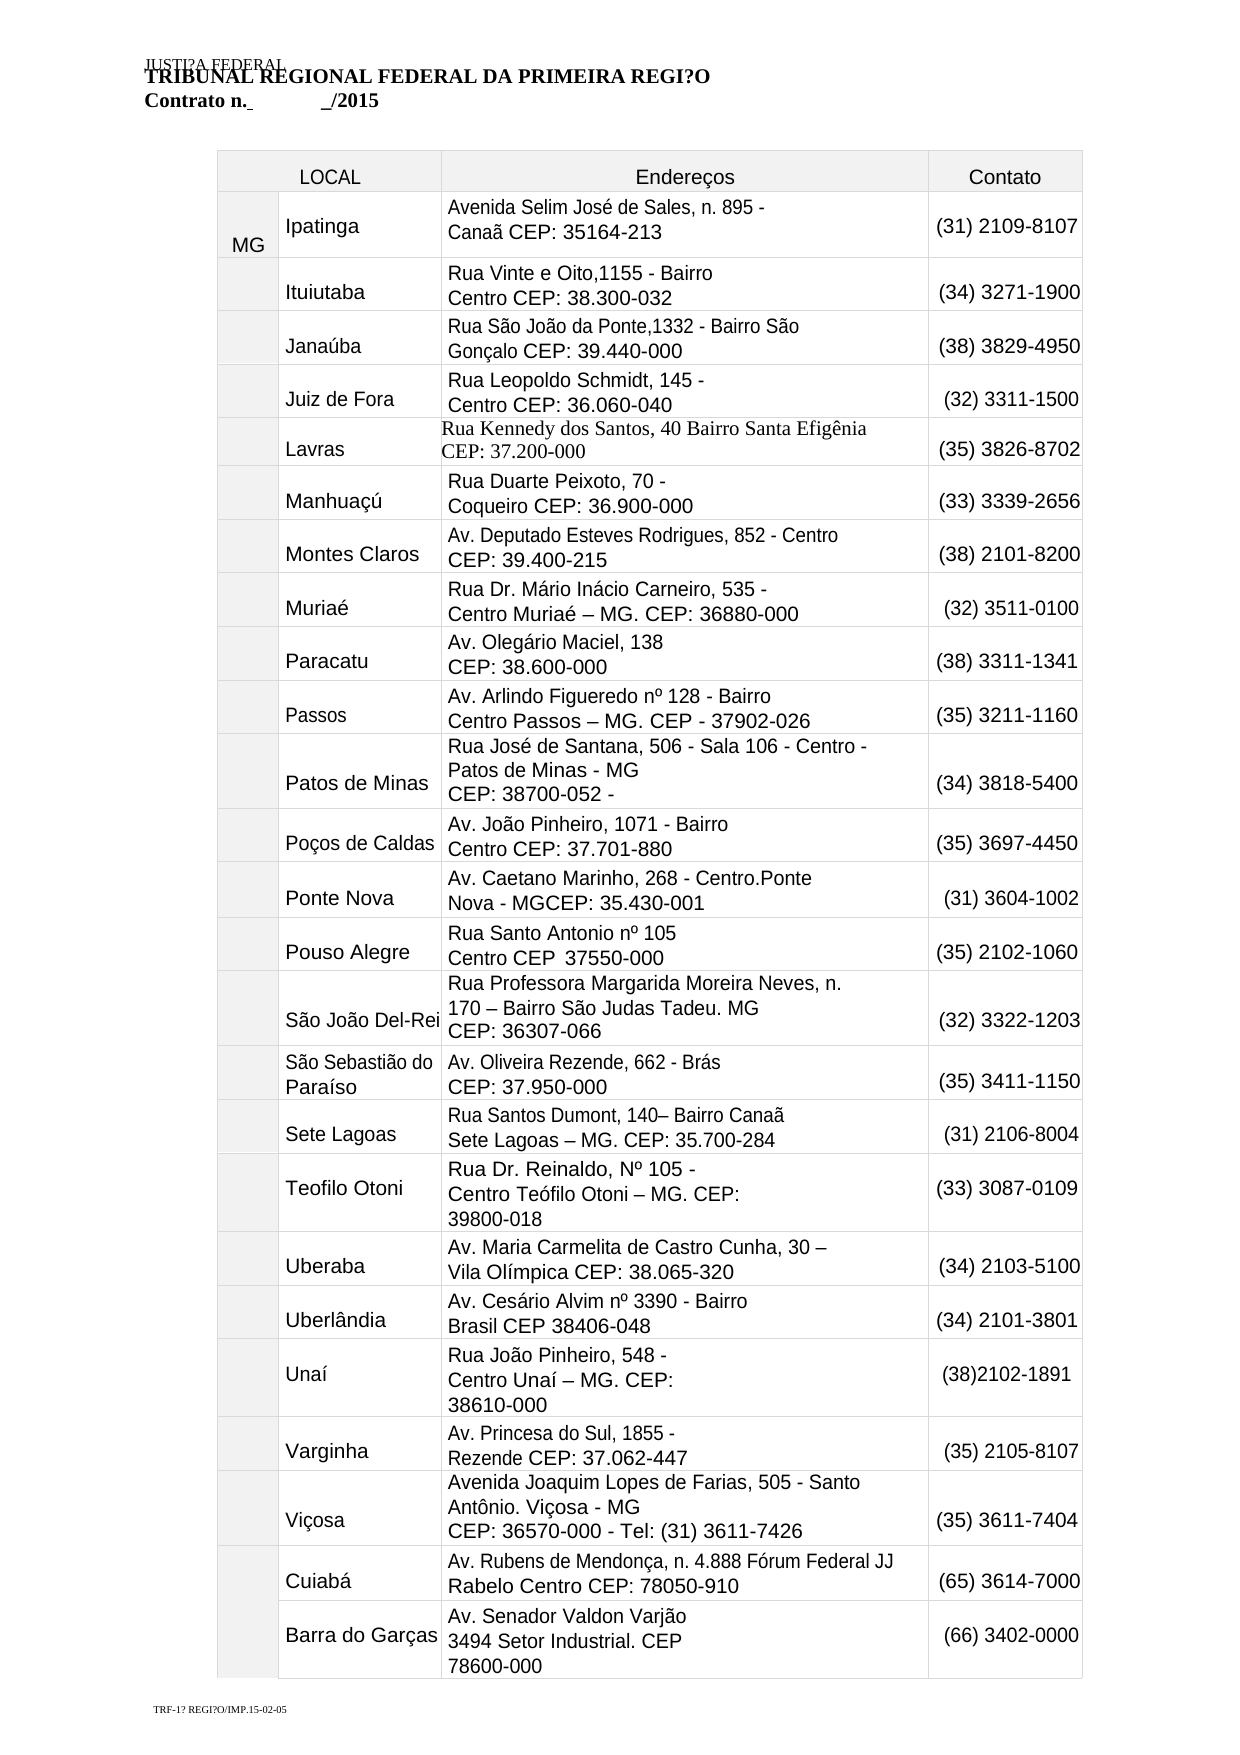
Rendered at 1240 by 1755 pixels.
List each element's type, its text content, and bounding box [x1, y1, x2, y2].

table_cell (34) 3818-5400 [929, 734, 1082, 808]
table_cell [218, 466, 278, 519]
table_cell [218, 1046, 278, 1099]
table_cell [218, 681, 278, 733]
table_cell Av. Senador Valdon Varjão 3494 Setor Industrial. CEP 78600-000 [442, 1601, 928, 1678]
table_cell Unaí [279, 1339, 441, 1416]
table_cell São João Del-Rei [279, 971, 441, 1045]
table_header Endereços [442, 151, 928, 191]
table_cell Av. Oliveira Rezende, 662 - Brás CEP: 37.950-000 [442, 1046, 928, 1099]
table_cell [218, 573, 278, 626]
table_cell (34) 2103-5100 [929, 1232, 1082, 1285]
table_cell (34) 3271-1900 [929, 258, 1082, 310]
table_cell Av. Caetano Marinho, 268 - Centro.Ponte Nova - MGCEP: 35.430-001 [442, 862, 928, 917]
table_cell (38) 3311-1341 [929, 627, 1082, 680]
table_cell [218, 1339, 278, 1416]
table_cell [218, 1286, 278, 1338]
table_cell [218, 627, 278, 680]
table_cell [218, 258, 278, 310]
table_cell Rua Kennedy dos Santos, 40 Bairro Santa Efigênia CEP: 37.200-000 [442, 418, 928, 465]
table_cell Av. Deputado Esteves Rodrigues, 852 - Centro CEP: 39.400-215 [442, 520, 928, 572]
table_cell [218, 1232, 278, 1285]
table_cell [218, 809, 278, 861]
table_cell Uberaba [279, 1232, 441, 1285]
table_cell (35) 3697-4450 [929, 809, 1082, 861]
table_cell Ituiutaba [279, 258, 441, 310]
table_cell Av. Olegário Maciel, 138 CEP: 38.600-000 [442, 627, 928, 680]
table_cell Rua Dr. Mário Inácio Carneiro, 535 - Centro Muriaé – MG. CEP: 36880-000 [442, 573, 928, 626]
table_cell Rua Leopoldo Schmidt, 145 - Centro CEP: 36.060-040 [442, 365, 928, 417]
table_cell Varginha [279, 1417, 441, 1470]
table_cell Av. João Pinheiro, 1071 - Bairro Centro CEP: 37.701-880 [442, 809, 928, 861]
table_cell Paracatu [279, 627, 441, 680]
table_cell Rua José de Santana, 506 - Sala 106 - Centro - Patos de Minas - MG CEP: 38700-052 - [442, 734, 928, 808]
table_cell Rua Dr. Reinaldo, Nº 105 - Centro Teófilo Otoni – MG. CEP: 39800-018 [442, 1154, 928, 1231]
table_cell (31) 2109-8107 [929, 192, 1082, 257]
table_cell Muriaé [279, 573, 441, 626]
table_cell Manhuaçú [279, 466, 441, 519]
table_cell Barra do Garças [279, 1601, 441, 1678]
table_cell [218, 734, 278, 808]
table_cell Uberlândia [279, 1286, 441, 1338]
table_cell (35) 2105-8107 [929, 1417, 1082, 1470]
table_cell [218, 971, 278, 1045]
table_cell [218, 1154, 278, 1231]
table_cell [218, 365, 278, 417]
table_cell Lavras [279, 418, 441, 465]
table_cell (31) 2106-8004 [929, 1100, 1082, 1152]
table_cell Pouso Alegre [279, 918, 441, 970]
table_cell Rua Duarte Peixoto, 70 - Coqueiro CEP: 36.900-000 [442, 466, 928, 519]
table_cell [218, 1417, 278, 1470]
table_cell (66) 3402-0000 [929, 1601, 1082, 1678]
table_cell Sete Lagoas [279, 1100, 441, 1152]
table_cell Av. Maria Carmelita de Castro Cunha, 30 – Vila Olímpica CEP: 38.065-320 [442, 1232, 928, 1285]
table_cell [218, 1100, 278, 1152]
table_cell (32) 3322-1203 [929, 971, 1082, 1045]
table_cell Rua Santos Dumont, 140– Bairro Canaã Sete Lagoas – MG. CEP: 35.700-284 [442, 1100, 928, 1152]
table_cell São Sebastião do Paraíso [279, 1046, 441, 1099]
table_cell (38)2102-1891 [929, 1339, 1082, 1416]
table_cell Cuiabá [279, 1546, 441, 1600]
table_cell (34) 2101-3801 [929, 1286, 1082, 1338]
table_cell Rua Santo Antonio nº 105 Centro CEP 37550-000 [442, 918, 928, 970]
table_cell Av. Arlindo Figueredo nº 128 - Bairro Centro Passos – MG. CEP - 37902-026 [442, 681, 928, 733]
table_cell Ipatinga [279, 192, 441, 257]
table_cell MG [218, 192, 278, 257]
table_cell Av. Cesário Alvim nº 3390 - Bairro Brasil CEP 38406-048 [442, 1286, 928, 1338]
table_cell [218, 418, 278, 465]
table_cell (38) 3829-4950 [929, 311, 1082, 363]
table_cell (32) 3311-1500 [929, 365, 1082, 417]
table_cell (35) 3611-7404 [929, 1471, 1082, 1545]
table_cell Rua João Pinheiro, 548 - Centro Unaí – MG. CEP: 38610-000 [442, 1339, 928, 1416]
table_cell (32) 3511-0100 [929, 573, 1082, 626]
table_cell [218, 1471, 278, 1545]
table_cell Patos de Minas [279, 734, 441, 808]
table_cell (35) 3211-1160 [929, 681, 1082, 733]
table_cell Poços de Caldas [279, 809, 441, 861]
table_cell Avenida Selim José de Sales, n. 895 - Canaã CEP: 35164-213 [442, 192, 928, 257]
table_cell (33) 3339-2656 [929, 466, 1082, 519]
table_cell Av. Rubens de Mendonça, n. 4.888 Fórum Federal JJ Rabelo Centro CEP: 78050-910 [442, 1546, 928, 1600]
table_cell Rua São João da Ponte,1332 - Bairro São Gonçalo CEP: 39.440-000 [442, 311, 928, 363]
table_cell Ponte Nova [279, 862, 441, 917]
table_cell [218, 1546, 278, 1600]
table_cell (35) 3826-8702 [929, 418, 1082, 465]
table_cell Rua Professora Margarida Moreira Neves, n. 170 – Bairro São Judas Tadeu. MG CEP: 36307-066 [442, 971, 928, 1045]
table_cell [218, 520, 278, 572]
table_cell Teofilo Otoni [279, 1154, 441, 1231]
table_cell Janaúba [279, 311, 441, 363]
table_header Contato [929, 151, 1082, 191]
table_cell (35) 2102-1060 [929, 918, 1082, 970]
table_cell Avenida Joaquim Lopes de Farias, 505 - Santo Antônio. Viçosa - MG CEP: 36570-000 - Tel: (31) 3611-7426 [442, 1471, 928, 1545]
table_cell Passos [279, 681, 441, 733]
table_header LOCAL [218, 151, 441, 191]
table_cell Av. Princesa do Sul, 1855 - Rezende CEP: 37.062-447 [442, 1417, 928, 1470]
table_cell [218, 311, 278, 363]
table_cell [218, 918, 278, 970]
table_cell (31) 3604-1002 [929, 862, 1082, 917]
table_cell (33) 3087-0109 [929, 1154, 1082, 1231]
table_cell (35) 3411-1150 [929, 1046, 1082, 1099]
table_cell (65) 3614-7000 [929, 1546, 1082, 1600]
table_cell Rua Vinte e Oito,1155 - Bairro Centro CEP: 38.300-032 [442, 258, 928, 310]
table_cell Viçosa [279, 1471, 441, 1545]
table_cell Juiz de Fora [279, 365, 441, 417]
table_cell Montes Claros [279, 520, 441, 572]
table_cell [218, 862, 278, 917]
table_cell [218, 1600, 278, 1678]
table_cell (38) 2101-8200 [929, 520, 1082, 572]
